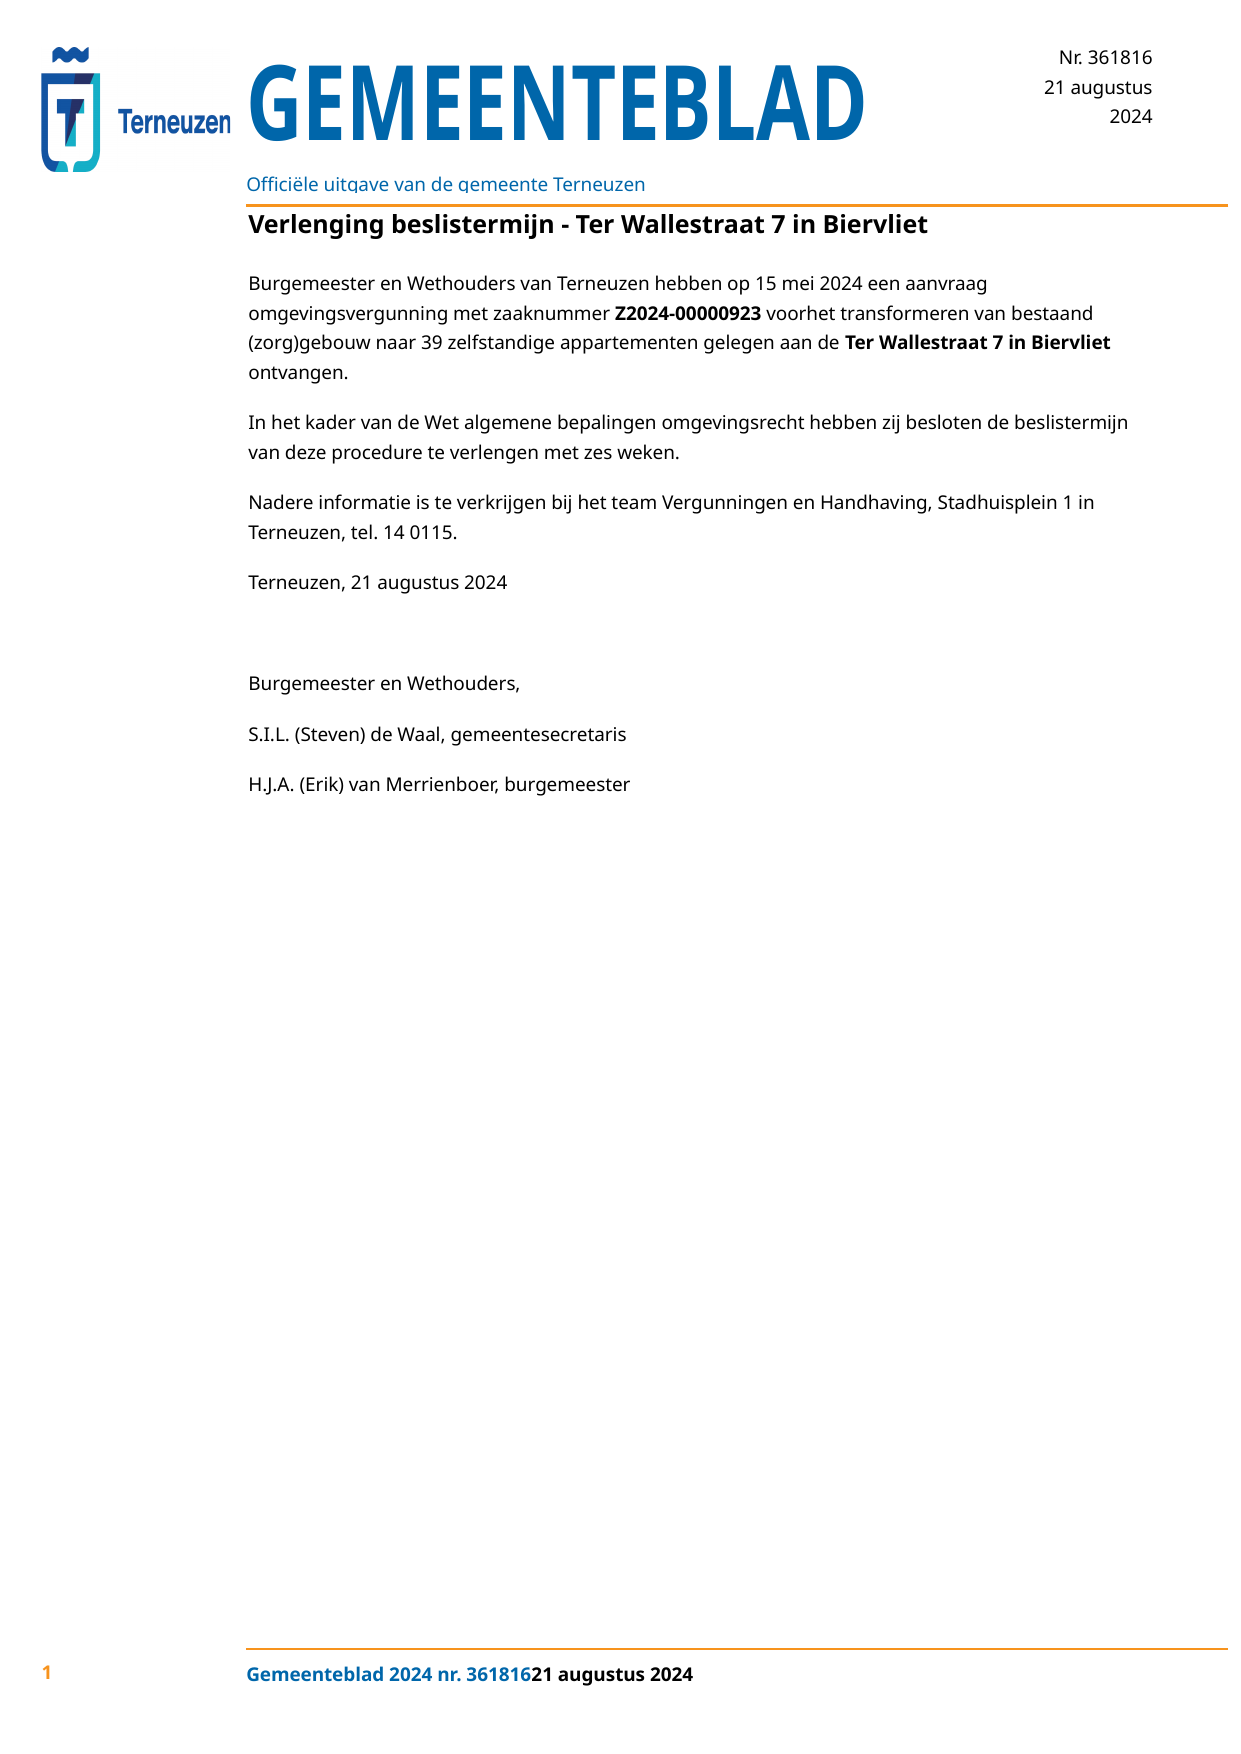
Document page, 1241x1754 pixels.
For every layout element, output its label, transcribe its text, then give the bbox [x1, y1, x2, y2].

text Verlenging beslistermijn - Ter Wallestraat 7 in Biervliet [248, 207, 1152, 241]
picture [41, 47, 231, 172]
text Burgemeester en Wethouders van Terneuzen hebben op 15 mei 2024 een aanvraag omgevingsvergunning met zaaknummer Z2024-00000923 voorhet transformeren van bestaand (zorg)gebouw naar 39 zelfstandige appartementen gelegen aan de Ter Wallestraat 7 in Biervliet ontvangen. [248, 270, 1152, 385]
text Burgemeester en Wethouders, [248, 670, 1152, 696]
text In het kader van de Wet algemene bepalingen omgevingsrecht hebben zij besloten de beslistermijn van deze procedure te verlengen met zes weken. [248, 409, 1152, 465]
text Terneuzen, 21 augustus 2024 [248, 569, 1152, 595]
text H.J.A. (Erik) van Merrienboer, burgemeester [248, 771, 1152, 797]
text S.I.L. (Steven) de Waal, gemeentesecretaris [248, 721, 1152, 746]
text Nadere informatie is te verkrijgen bij het team Vergunningen en Handhaving, Stadhuisplein 1 in Terneuzen, tel. 14 0115. [248, 489, 1152, 545]
